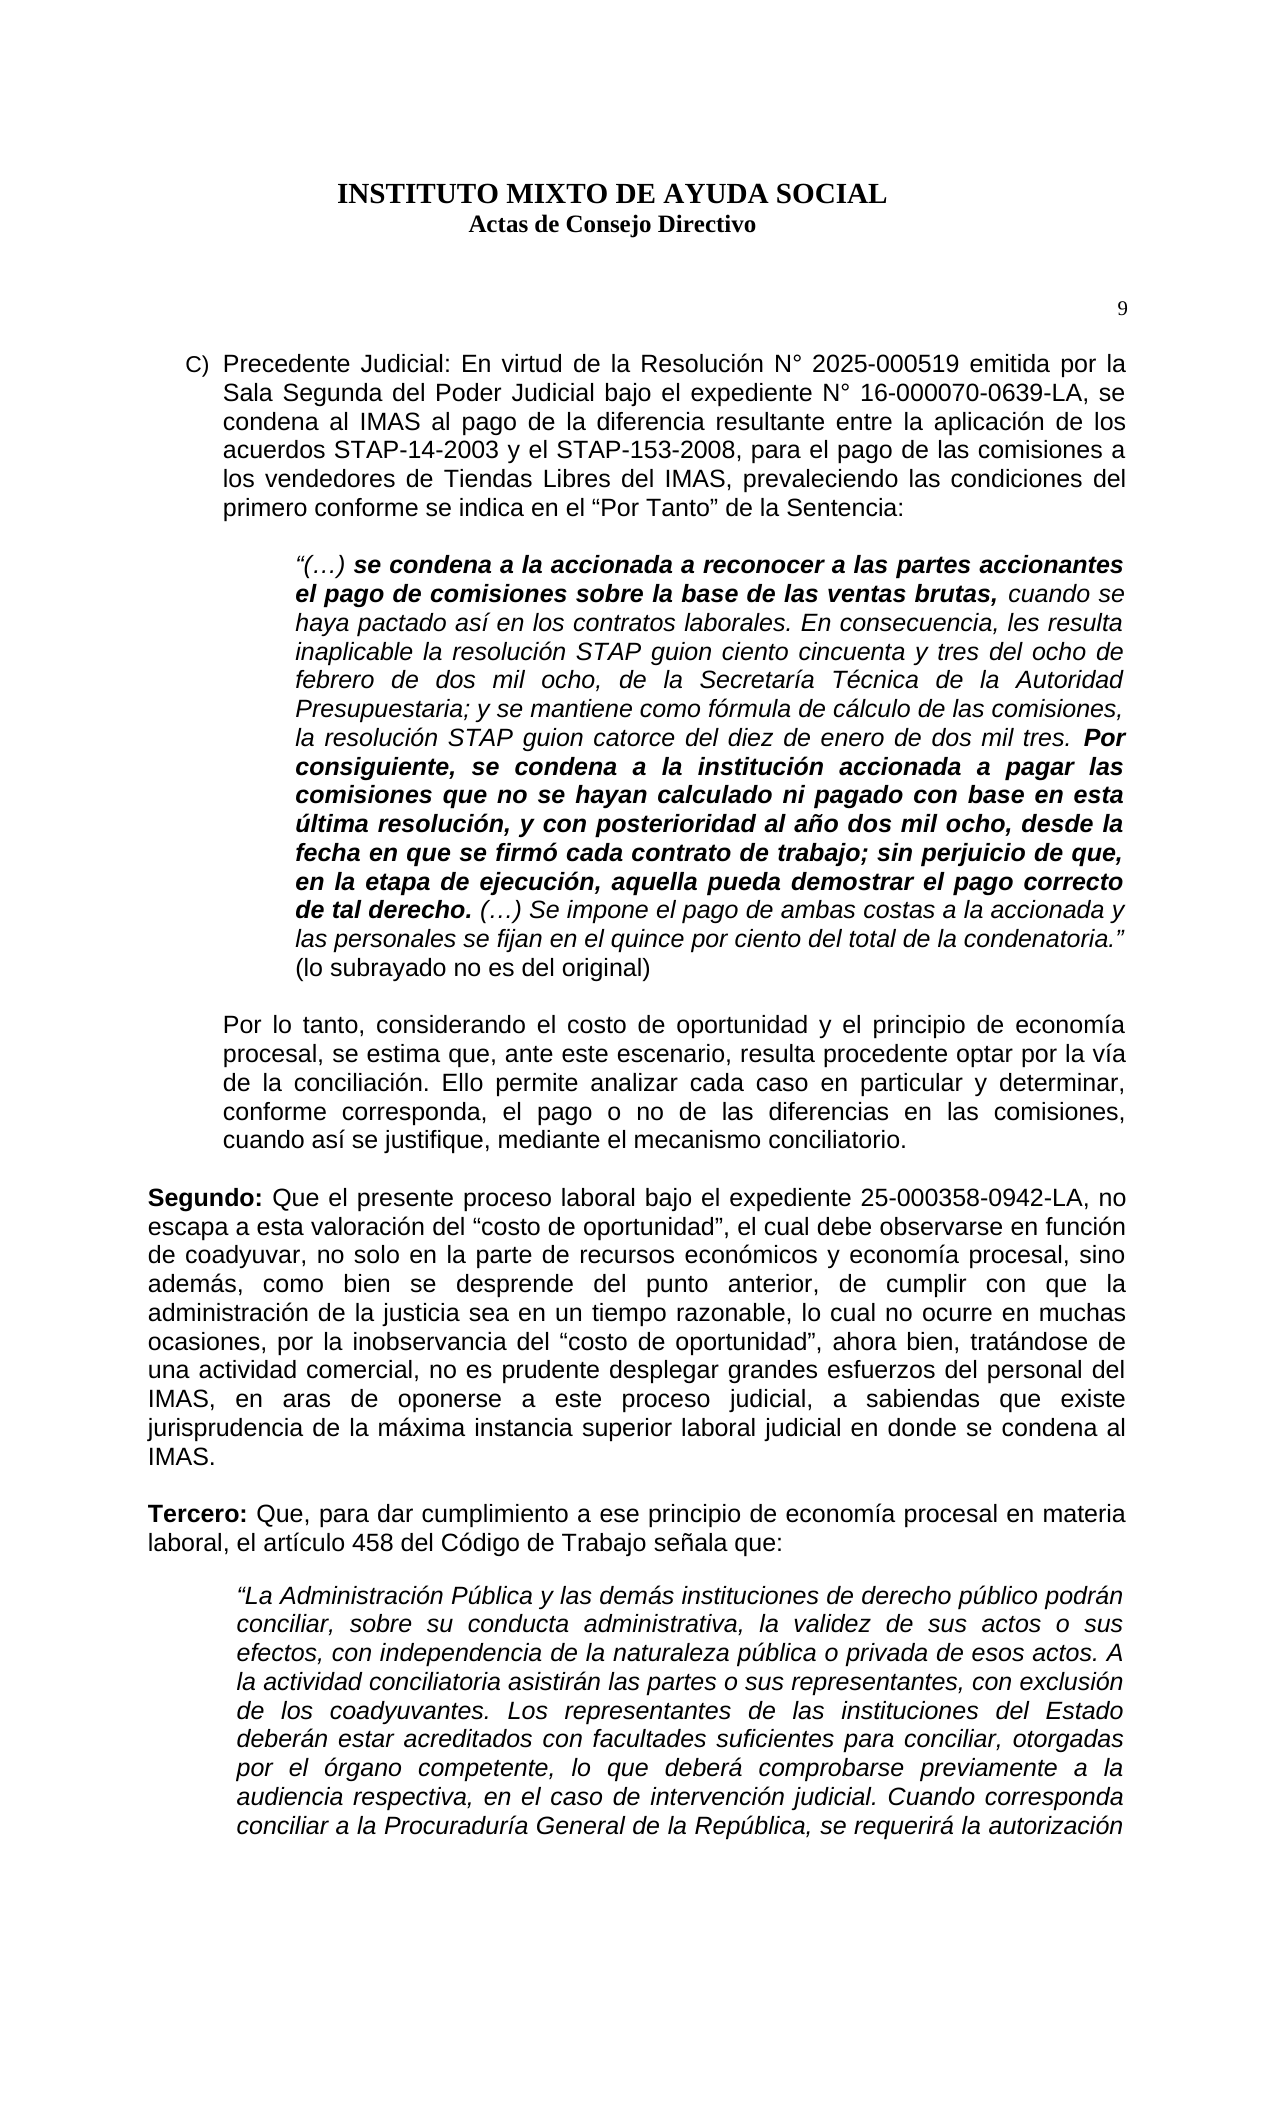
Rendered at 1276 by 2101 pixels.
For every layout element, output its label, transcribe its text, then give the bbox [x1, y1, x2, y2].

list Precedente Judicial: En virtud de la Resolución N° 2025-000519 emitida por la Sala Segunda del Poder Judicial bajo el expediente N° 16-000070-0639-LA, se condena al IMAS al pago de la diferencia resultante entre la aplicación de los acuerdos STAP-14-2003 y el STAP-153-2008, para el pago de las comisiones a los vendedores de Tiendas Libres del IMAS, prevaleciendo las condiciones del primero conforme se indica en el “Por Tanto” de la Sentencia: [185, 349, 1127, 522]
text Segundo: Que el presente proceso laboral bajo el expediente 25-000358-0942-LA, no escapa a esta valoración del “costo de oportunidad”, el cual debe observarse en función de coadyuvar, no solo en la parte de recursos económicos y economía procesal, sino además, como bien se desprende del punto anterior, de cumplir con que la administración de la justicia sea en un tiempo razonable, lo cual no ocurre en muchas ocasiones, por la inobservancia del “costo de oportunidad”, ahora bien, tratándose de una actividad comercial, no es prudente desplegar grandes esfuerzos del personal del IMAS, en aras de oponerse a este proceso judicial, a sabiendas que existe jurisprudencia de la máxima instancia superior laboral judicial en donde se condena al IMAS. [148, 1183, 1127, 1470]
list Por lo tanto, considerando el costo de oportunidad y el principio de economía procesal, se estima que, ante este escenario, resulta procedente optar por la vía de la conciliación. Ello permite analizar cada caso en particular y determinar, conforme corresponda, el pago o no de las diferencias en las comisiones, cuando así se justifique, mediante el mecanismo conciliatorio. [223, 1010, 1127, 1154]
text Tercero: Que, para dar cumplimiento a ese principio de economía procesal en materia laboral, el artículo 458 del Código de Trabajo señala que: [148, 1499, 1127, 1557]
list “(…) se condena a la accionada a reconocer a las partes accionantes el pago de comisiones sobre la base de las ventas brutas, cuando se haya pactado así en los contratos laborales. En consecuencia, les resulta inaplicable la resolución STAP guion ciento cincuenta y tres del ocho de febrero de dos mil ocho, de la Secretaría Técnica de la Autoridad Presupuestaria; y se mantiene como fórmula de cálculo de las comisiones, la resolución STAP guion catorce del diez de enero de dos mil tres. Por consiguiente, se condena a la institución accionada a pagar las comisiones que no se hayan calculado ni pagado con base en esta última resolución, y con posterioridad al año dos mil ocho, desde la fecha en que se firmó cada contrato de trabajo; sin perjuicio de que, en la etapa de ejecución, aquella pueda demostrar el pago correcto de tal derecho. (…) Se impone el pago de ambas costas a la accionada y las personales se fijan en el quince por ciento del total de la condenatoria.” (lo subrayado no es del original) [295, 550, 1127, 982]
text “La Administración Pública y las demás instituciones de derecho público podrán conciliar, sobre su conducta administrativa, la validez de sus actos o sus efectos, con independencia de la naturaleza pública o privada de esos actos. A la actividad conciliatoria asistirán las partes o sus representantes, con exclusión de los coadyuvantes. Los representantes de las instituciones del Estado deberán estar acreditados con facultades suficientes para conciliar, otorgadas por el órgano competente, lo que deberá comprobarse previamente a la audiencia respectiva, en el caso de intervención judicial. Cuando corresponda conciliar a la Procuraduría General de la República, se requerirá la autorización [236, 1581, 1127, 1839]
